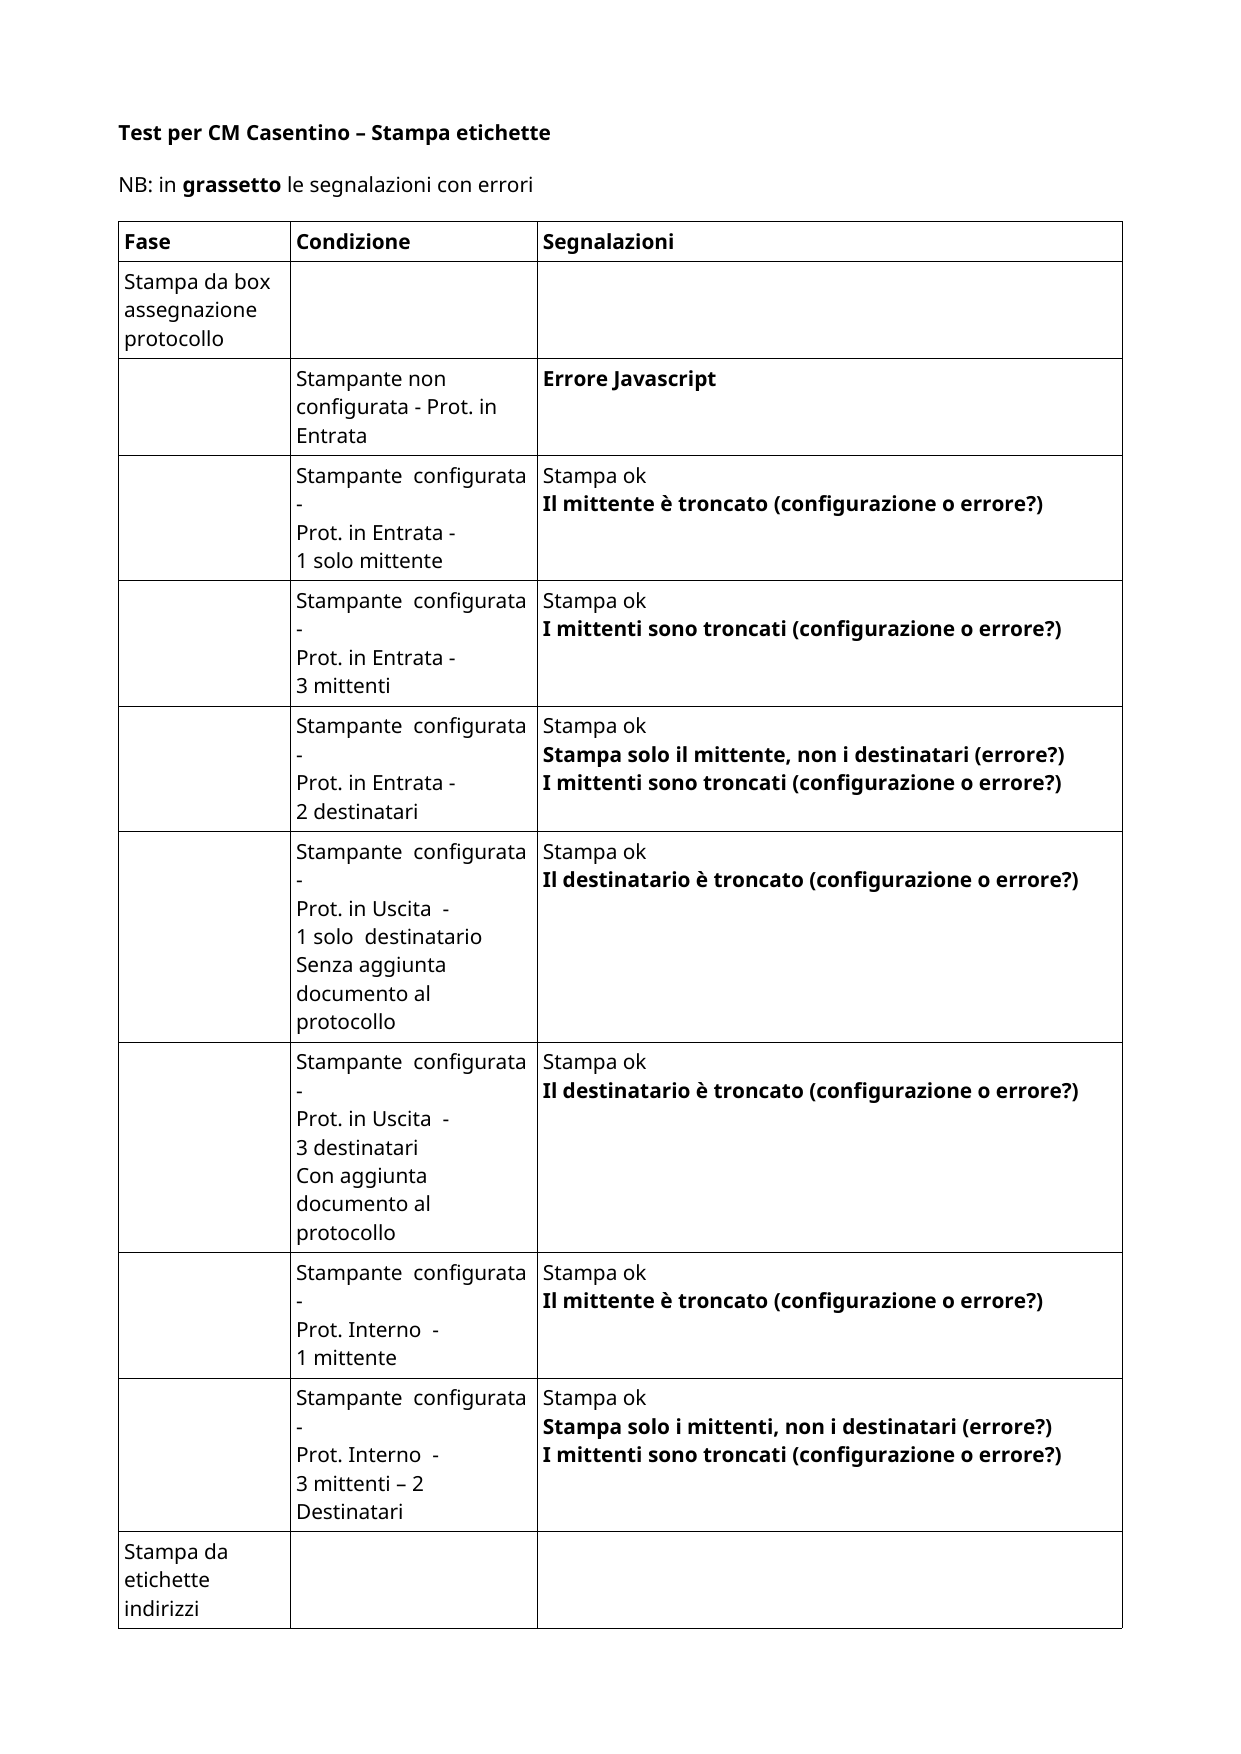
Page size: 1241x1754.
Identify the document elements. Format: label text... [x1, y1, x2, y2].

table_cell [119, 1043, 290, 1252]
table_cell [119, 581, 290, 706]
table_cell Stampa ok Il mittente è troncato (configurazione o errore?) [538, 456, 1122, 580]
table_cell Stampa ok Il destinatario è troncato (configurazione o errore?) [538, 832, 1122, 1042]
text NB: in grassetto le segnalazioni con errori [118, 170, 1122, 198]
table_cell [119, 707, 290, 831]
table_cell Stampante configurata - Prot. in Uscita - 1 solo destinatario Senza aggiunta documento al protocollo [291, 832, 537, 1042]
table_cell Stampa ok I mittenti sono troncati (configurazione o errore?) [538, 581, 1122, 706]
table_cell [119, 832, 290, 1042]
table_cell [119, 456, 290, 580]
table_cell [119, 1253, 290, 1377]
table_cell [119, 1379, 290, 1531]
table_header Condizione [291, 222, 537, 261]
table_cell Stampante configurata - Prot. in Entrata - 3 mittenti [291, 581, 537, 706]
text Test per CM Casentino – Stampa etichette [118, 118, 1122, 147]
table_cell Stampante configurata - Prot. in Entrata - 2 destinatari [291, 707, 537, 831]
table_cell Stampa ok Stampa solo i mittenti, non i destinatari (errore?) I mittenti sono troncati (configurazione o errore?) [538, 1379, 1122, 1531]
table_cell [119, 359, 290, 455]
table_cell Stampa ok Stampa solo il mittente, non i destinatari (errore?) I mittenti sono troncati (configurazione o errore?) [538, 707, 1122, 831]
table_cell Stampante configurata - Prot. Interno - 1 mittente [291, 1253, 537, 1377]
table_cell [291, 1532, 537, 1628]
table_cell Stampante configurata - Prot. Interno - 3 mittenti – 2 Destinatari [291, 1379, 537, 1531]
table_cell Errore Javascript [538, 359, 1122, 455]
table_cell Stampa da box assegnazione protocollo [119, 262, 290, 358]
table_cell [291, 262, 537, 358]
table_cell Stampa ok Il destinatario è troncato (configurazione o errore?) [538, 1043, 1122, 1252]
table_cell Stampa ok Il mittente è troncato (configurazione o errore?) [538, 1253, 1122, 1377]
table_cell [538, 262, 1122, 358]
table_header Fase [119, 222, 290, 261]
table_cell Stampante non configurata - Prot. in Entrata [291, 359, 537, 455]
table_cell Stampante configurata - Prot. in Entrata - 1 solo mittente [291, 456, 537, 580]
table_cell [538, 1532, 1122, 1628]
table_header Segnalazioni [538, 222, 1122, 261]
table_cell Stampa da etichette indirizzi [119, 1532, 290, 1628]
table_cell Stampante configurata - Prot. in Uscita - 3 destinatari Con aggiunta documento al protocollo [291, 1043, 537, 1252]
